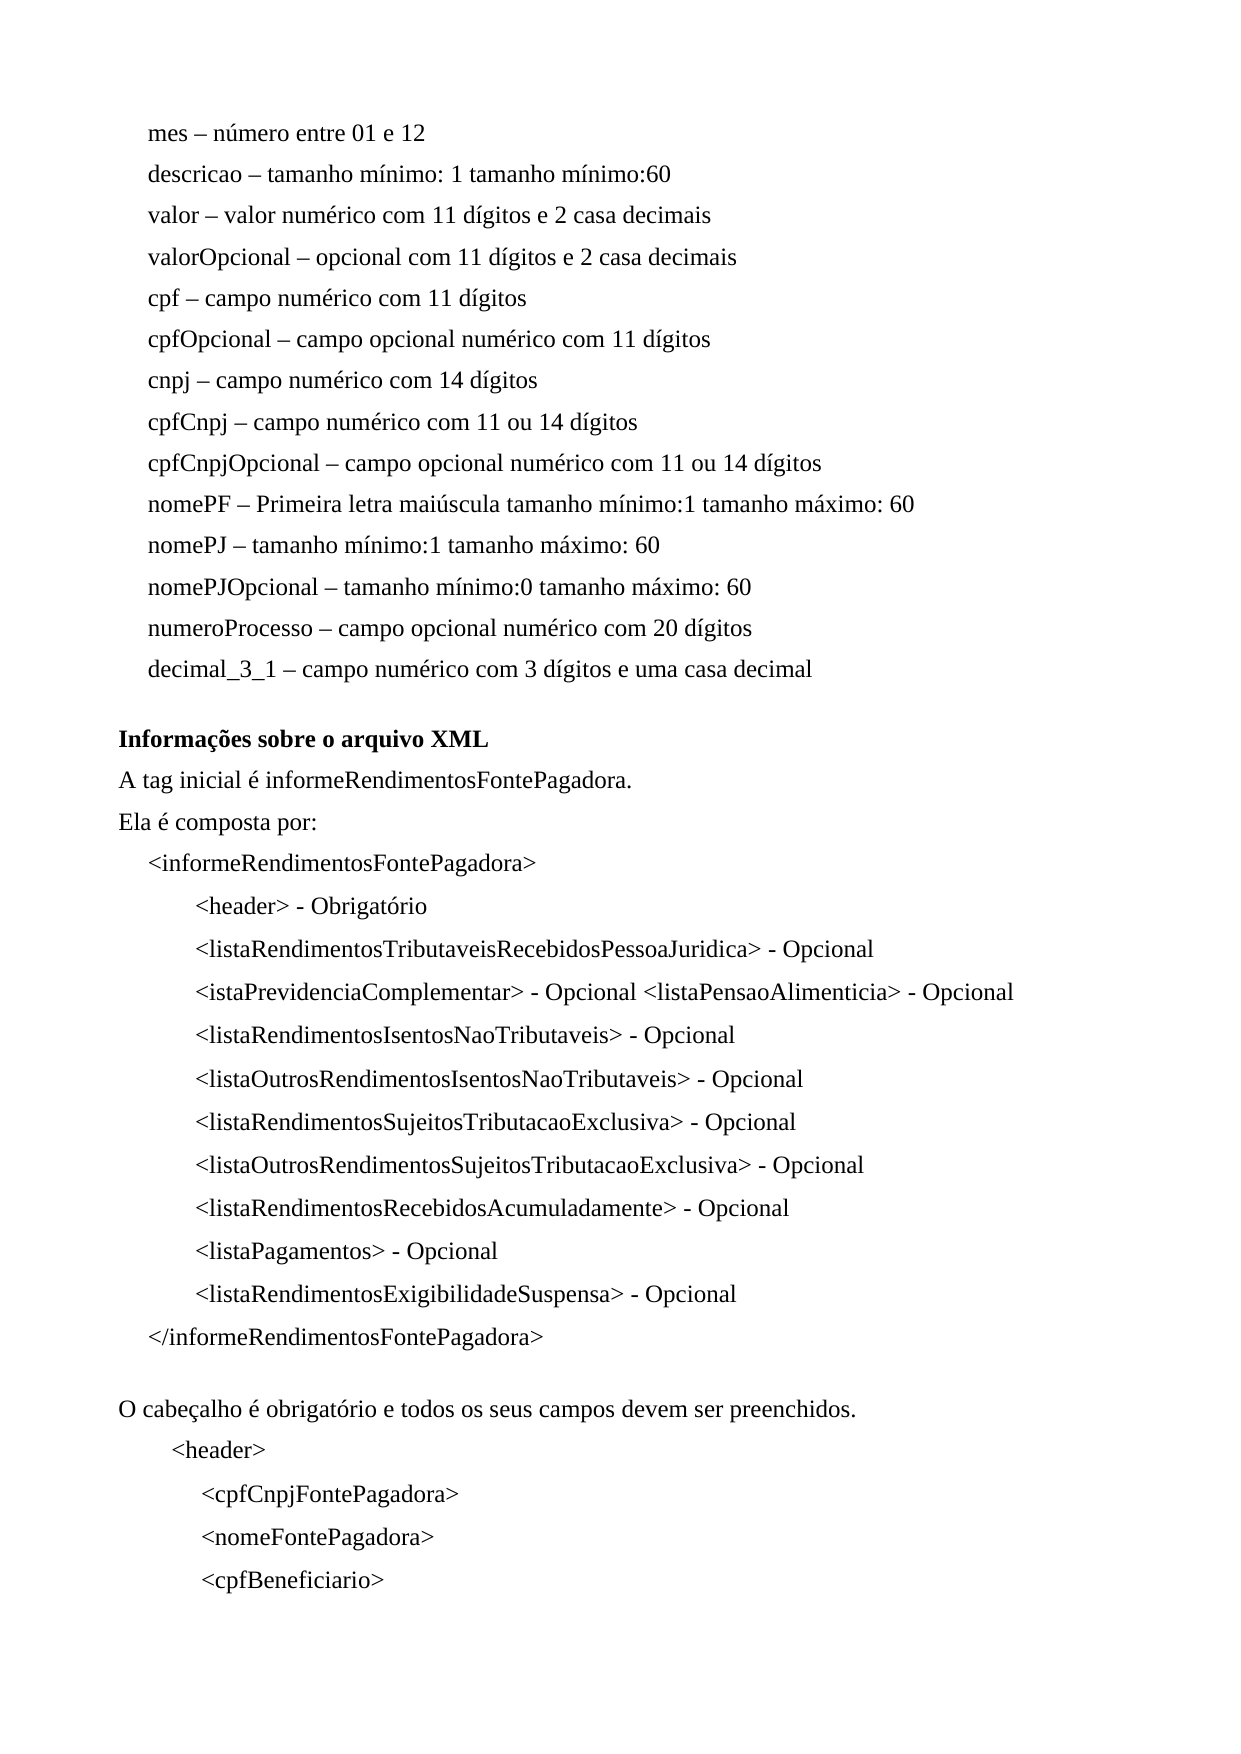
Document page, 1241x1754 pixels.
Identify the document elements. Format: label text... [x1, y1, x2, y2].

text <nomeFontePagadora> [201, 1522, 1122, 1551]
text cpfOpcional – campo opcional numérico com 11 dígitos [148, 324, 1122, 353]
text Informações sobre o arquivo XML [118, 724, 1122, 753]
text mes – número entre 01 e 12 [148, 118, 1122, 147]
text valor – valor numérico com 11 dígitos e 2 casa decimais [148, 201, 1122, 229]
text <cpfBeneficiario> [201, 1565, 1122, 1594]
text Ela é composta por: [118, 807, 1122, 836]
text O cabeçalho é obrigatório e todos os seus campos devem ser preenchidos. [118, 1394, 1122, 1423]
text <listaRendimentosTributaveisRecebidosPessoaJuridica> - Opcional <istaPrevidenciaComplementar> - Opcional <listaPensaoAlimenticia> - Opcional [195, 934, 1122, 1006]
text cnpj – campo numérico com 14 dígitos [148, 366, 1122, 394]
text descricao – tamanho mínimo: 1 tamanho mínimo:60 [148, 159, 1122, 188]
text nomePJOpcional – tamanho mínimo:0 tamanho máximo: 60 [148, 572, 1122, 601]
text nomePF – Primeira letra maiúscula tamanho mínimo:1 tamanho máximo: 60 [148, 489, 1122, 518]
text <header> [171, 1436, 1122, 1464]
text <cpfCnpjFontePagadora> [201, 1479, 1122, 1507]
text <listaPagamentos> - Opcional [195, 1236, 1122, 1265]
text <listaRendimentosExigibilidadeSuspensa> - Opcional [195, 1279, 1122, 1308]
text decimal_3_1 – campo numérico com 3 dígitos e uma casa decimal [148, 654, 1122, 683]
text numeroProcesso – campo opcional numérico com 20 dígitos [148, 613, 1122, 642]
text <header> - Obrigatório [195, 891, 1122, 920]
text A tag inicial é informeRendimentosFontePagadora. [118, 766, 1122, 794]
text cpfCnpjOpcional – campo opcional numérico com 11 ou 14 dígitos [148, 448, 1122, 477]
text <listaRendimentosIsentosNaoTributaveis> - Opcional <listaOutrosRendimentosIsentosNaoTributaveis> - Opcional <listaRendimentosSujeitosTributacaoExclusiva> - Opcional <listaOutrosRendimentosSujeitosTributacaoExclusiva> - Opcional <listaRendimentosRecebidosAcumuladamente> - Opcional [195, 1021, 1122, 1222]
text cpf – campo numérico com 11 dígitos [148, 283, 1122, 312]
text cpfCnpj – campo numérico com 11 ou 14 dígitos [148, 407, 1122, 436]
text <informeRendimentosFontePagadora> [148, 848, 1122, 877]
text </informeRendimentosFontePagadora> [118, 1322, 1122, 1351]
text nomePJ – tamanho mínimo:1 tamanho máximo: 60 [148, 531, 1122, 559]
text valorOpcional – opcional com 11 dígitos e 2 casa decimais [148, 242, 1122, 271]
